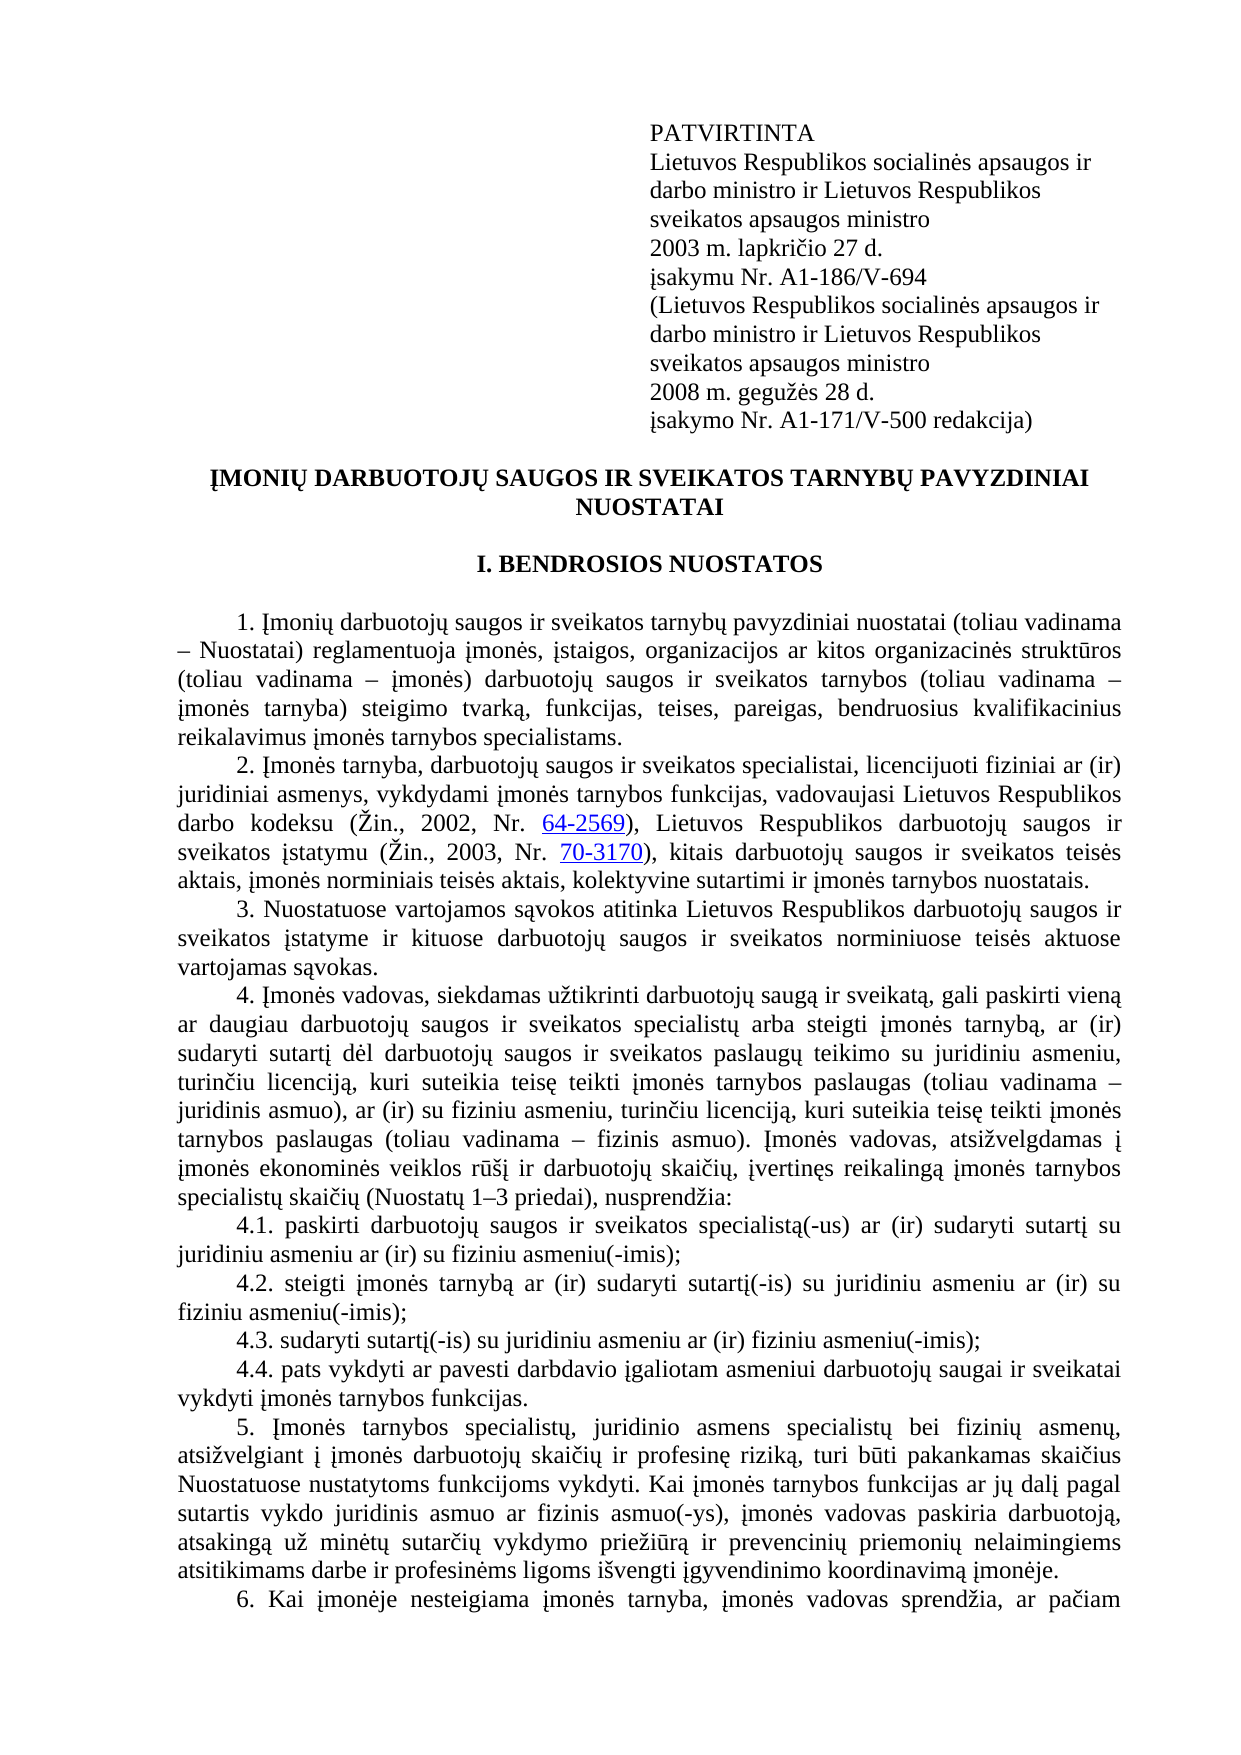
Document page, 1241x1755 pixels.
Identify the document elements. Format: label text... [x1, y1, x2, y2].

text 4.2. steigti įmonės tarnybą ar (ir) sudaryti sutartį(-is) su juridiniu asmeniu ar (ir) su fiziniu asmeniu(-imis); [177, 1268, 1122, 1326]
text 5. Įmonės tarnybos specialistų, juridinio asmens specialistų bei fizinių asmenų, atsižvelgiant į įmonės darbuotojų skaičių ir profesinę riziką, turi būti pakankamas skaičius Nuostatuose nustatytoms funkcijoms vykdyti. Kai įmonės tarnybos funkcijas ar jų dalį pagal sutartis vykdo juridinis asmuo ar fizinis asmuo(-ys), įmonės vadovas paskiria darbuotoją, atsakingą už minėtų sutarčių vykdymo priežiūrą ir prevencinių priemonių nelaimingiems atsitikimams darbe ir profesinėms ligoms išvengti įgyvendinimo koordinavimą įmonėje. [177, 1412, 1122, 1584]
text Lietuvos Respublikos socialinės apsaugos ir [649, 147, 1122, 176]
text 4.4. pats vykdyti ar pavesti darbdavio įgaliotam asmeniui darbuotojų saugai ir sveikatai vykdyti įmonės tarnybos funkcijas. [177, 1354, 1122, 1412]
text sveikatos apsaugos ministro [649, 348, 1122, 377]
text darbo ministro ir Lietuvos Respublikos [649, 319, 1122, 348]
text 1. Įmonių darbuotojų saugos ir sveikatos tarnybų pavyzdiniai nuostatai (toliau vadinama – Nuostatai) reglamentuoja įmonės, įstaigos, organizacijos ar kitos organizacinės struktūros (toliau vadinama – įmonės) darbuotojų saugos ir sveikatos tarnybos (toliau vadinama – įmonės tarnyba) steigimo tvarką, funkcijas, teises, pareigas, bendruosius kvalifikacinius reikalavimus įmonės tarnybos specialistams. [177, 607, 1122, 751]
text ĮMONIŲ DARBUOTOJŲ SAUGOS IR SVEIKATOS TARNYBŲ PAVYZDINIAI NUOSTATAI [177, 463, 1122, 521]
text 4.1. paskirti darbuotojų saugos ir sveikatos specialistą(-us) ar (ir) sudaryti sutartį su juridiniu asmeniu ar (ir) su fiziniu asmeniu(-imis); [177, 1211, 1122, 1268]
text darbo ministro ir Lietuvos Respublikos [649, 176, 1122, 204]
text įsakymu Nr. A1-186/V-694 [649, 262, 1122, 291]
text 3. Nuostatuose vartojamos sąvokos atitinka Lietuvos Respublikos darbuotojų saugos ir sveikatos įstatyme ir kituose darbuotojų saugos ir sveikatos norminiuose teisės aktuose vartojamas sąvokas. [177, 894, 1122, 981]
text (Lietuvos Respublikos socialinės apsaugos ir [649, 291, 1122, 319]
text PATVIRTINTA [649, 118, 1122, 147]
text sveikatos apsaugos ministro [649, 204, 1122, 233]
text 6. Kai įmonėje nesteigiama įmonės tarnyba, įmonės vadovas sprendžia, ar pačiam [177, 1584, 1122, 1613]
text 2008 m. gegužės 28 d. [649, 377, 1122, 406]
text 4.3. sudaryti sutartį(-is) su juridiniu asmeniu ar (ir) fiziniu asmeniu(-imis); [177, 1326, 1122, 1354]
text 4. Įmonės vadovas, siekdamas užtikrinti darbuotojų saugą ir sveikatą, gali paskirti vieną ar daugiau darbuotojų saugos ir sveikatos specialistų arba steigti įmonės tarnybą, ar (ir) sudaryti sutartį dėl darbuotojų saugos ir sveikatos paslaugų teikimo su juridiniu asmeniu, turinčiu licenciją, kuri suteikia teisę teikti įmonės tarnybos paslaugas (toliau vadinama – juridinis asmuo), ar (ir) su fiziniu asmeniu, turinčiu licenciją, kuri suteikia teisę teikti įmonės tarnybos paslaugas (toliau vadinama – fizinis asmuo). Įmonės vadovas, atsižvelgdamas į įmonės ekonominės veiklos rūšį ir darbuotojų skaičių, įvertinęs reikalingą įmonės tarnybos specialistų skaičių (Nuostatų 1–3 priedai), nusprendžia: [177, 981, 1122, 1211]
text 2003 m. lapkričio 27 d. [649, 233, 1122, 262]
text I. BENDROSIOS NUOSTATOS [177, 549, 1122, 578]
text 2. Įmonės tarnyba, darbuotojų saugos ir sveikatos specialistai, licencijuoti fiziniai ar (ir) juridiniai asmenys, vykdydami įmonės tarnybos funkcijas, vadovaujasi Lietuvos Respublikos darbo kodeksu (Žin., 2002, Nr. 64-2569), Lietuvos Respublikos darbuotojų saugos ir sveikatos įstatymu (Žin., 2003, Nr. 70-3170), kitais darbuotojų saugos ir sveikatos teisės aktais, įmonės norminiais teisės aktais, kolektyvine sutartimi ir įmonės tarnybos nuostatais. [177, 751, 1122, 894]
text įsakymo Nr. A1-171/V-500 redakcija) [649, 406, 1122, 434]
